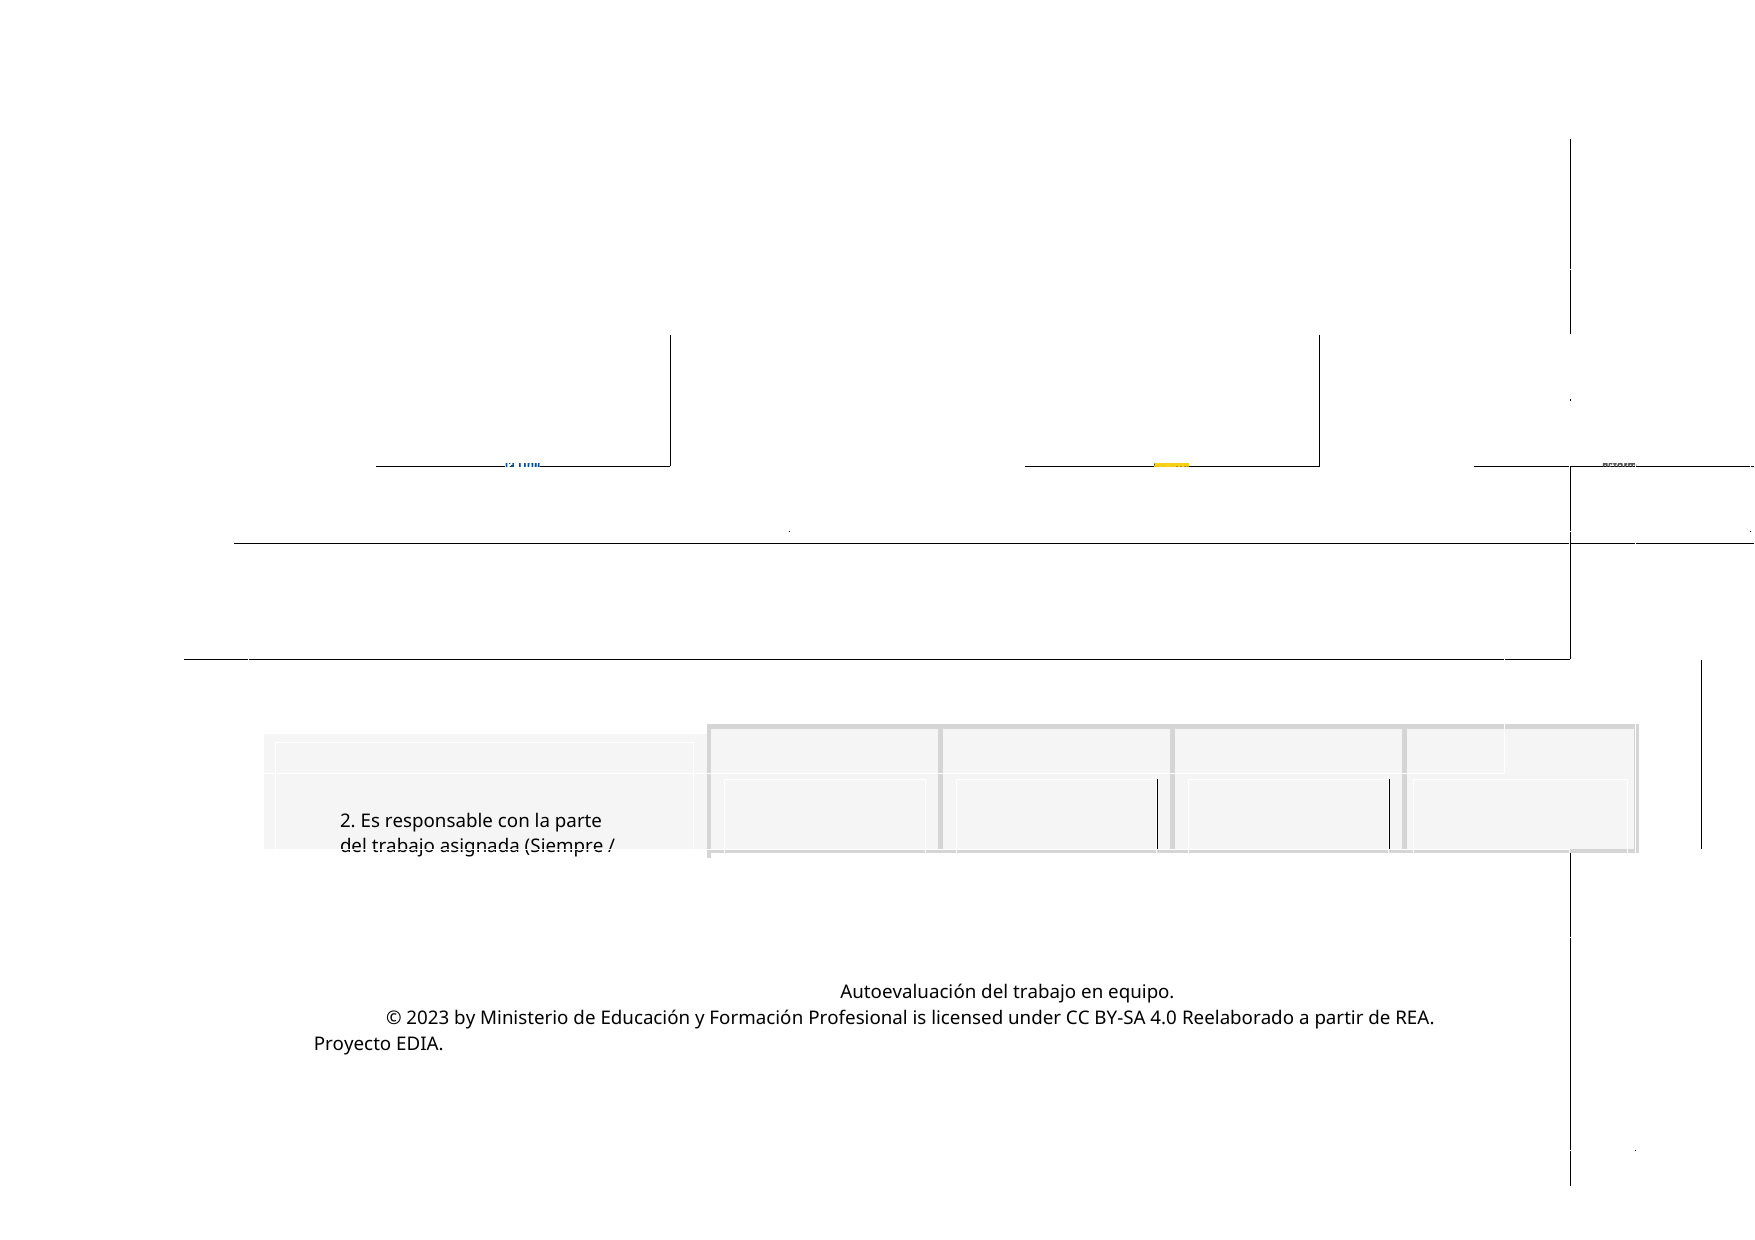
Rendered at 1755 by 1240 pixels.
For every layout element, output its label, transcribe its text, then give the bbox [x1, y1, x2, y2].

table_cell 2. Es responsable con la parte del trabajo asignada (Siempre / Casi siempre / Nunca / Casi nunca) [276, 774, 693, 849]
table_cell [725, 780, 925, 849]
table_cell [943, 774, 1170, 849]
table_cell [1189, 780, 1388, 849]
table_cell [957, 780, 1156, 849]
table_cell [1175, 774, 1402, 849]
table_cell [1175, 729, 1402, 773]
table_cell [1407, 729, 1634, 849]
table_cell [711, 729, 938, 773]
table_cell [943, 729, 1170, 773]
table_cell [1407, 729, 1504, 773]
table_cell [1414, 780, 1627, 849]
table_cell 2. Es responsable con la parte del trabajo asignada (Siempre / Casi siempre / Nunca / Casi nunca) [276, 743, 693, 773]
table_cell [711, 774, 938, 849]
table_cell 2. Es responsable con la parte del trabajo asignada (Siempre / Casi siempre / Nunca / Casi nunca) [264, 734, 707, 773]
